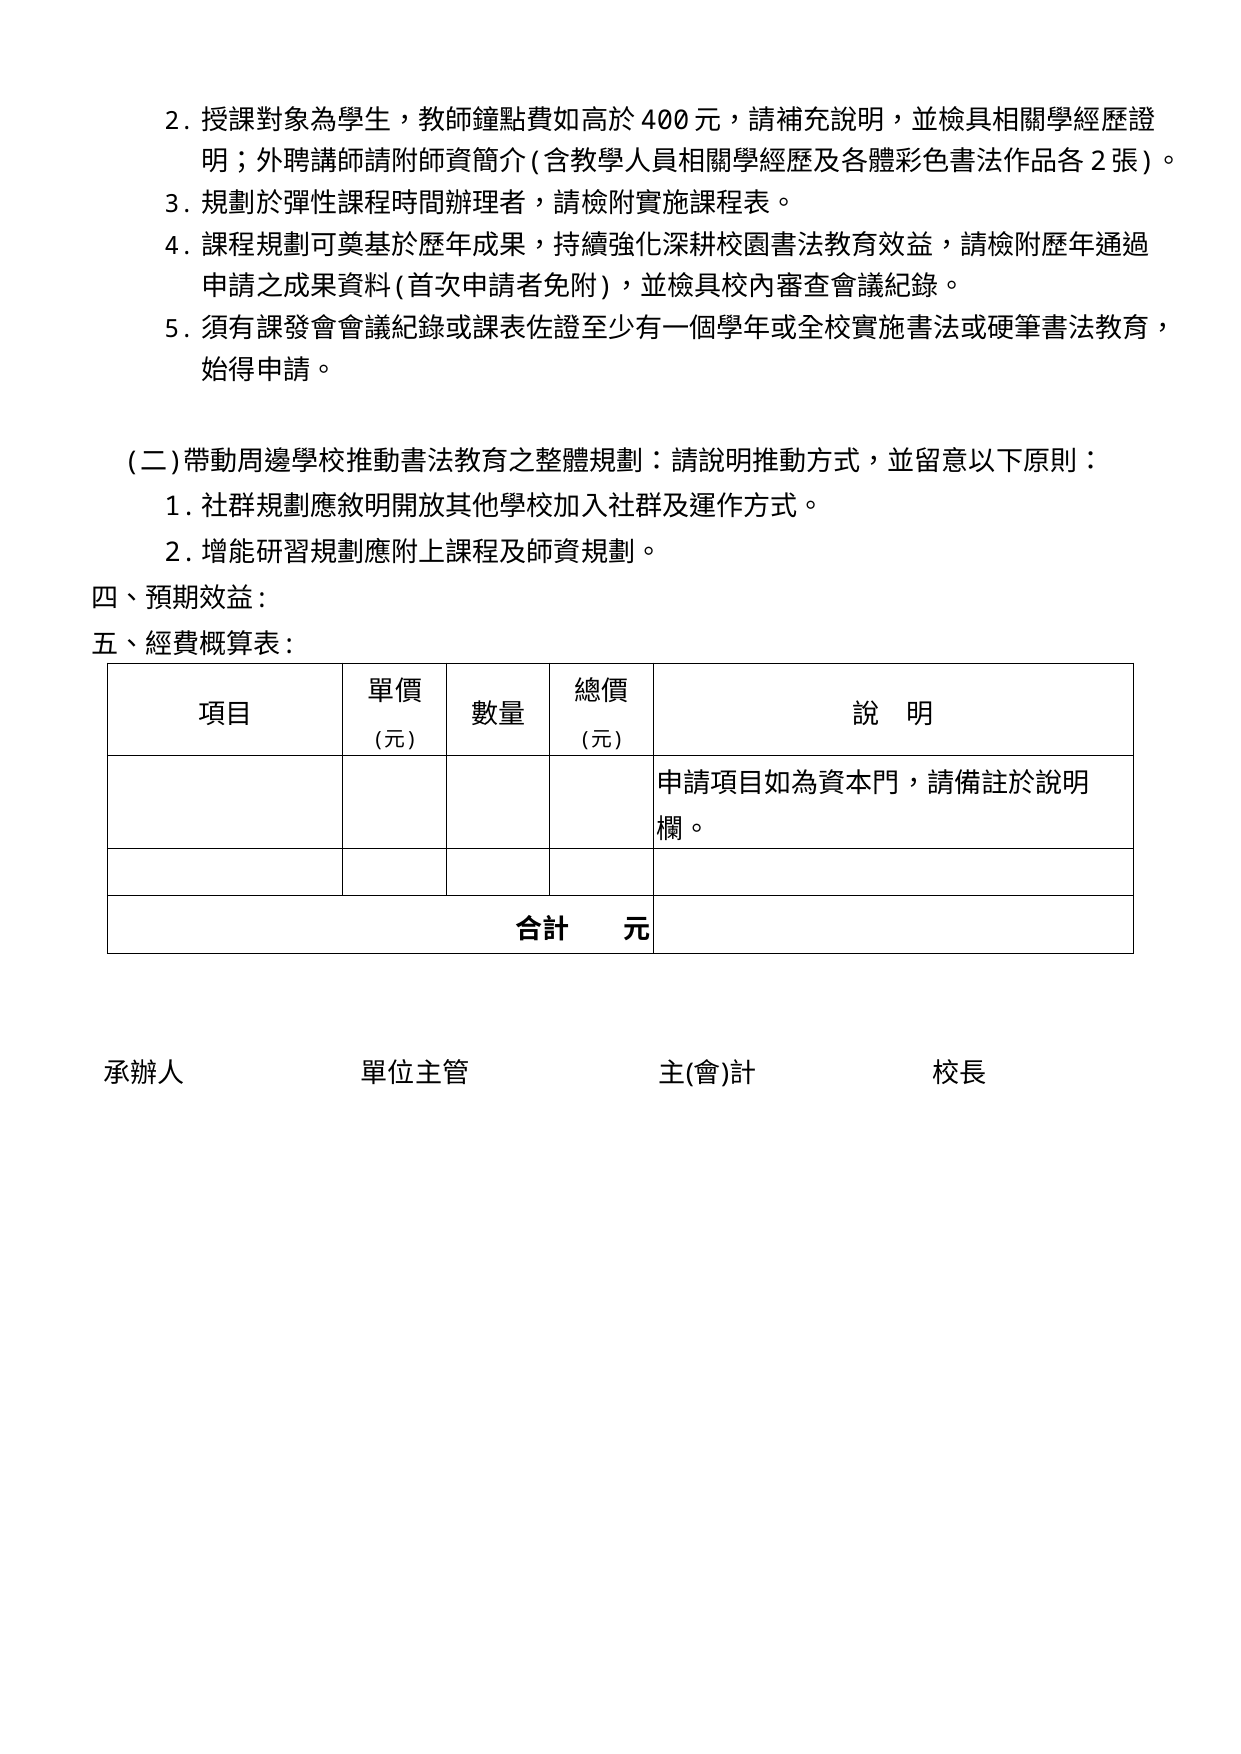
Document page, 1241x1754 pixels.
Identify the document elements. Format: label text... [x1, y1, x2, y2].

list 課程規劃可奠基於歷年成果，持續強化深耕校園書法教育效益，請檢附歷年通過申請之成果資料(首次申請者免附)，並檢具校內審查會議紀錄。 [164, 221, 1165, 304]
table_cell [654, 849, 1133, 895]
table_header 項目 [108, 664, 342, 755]
list 須有課發會會議紀錄或課表佐證至少有一個學年或全校實施書法或硬筆書法教育，始得申請。 [164, 304, 1165, 387]
table_header 數量 [447, 664, 549, 755]
table_header 總價(元) [550, 664, 653, 755]
table_cell [343, 849, 446, 895]
table_cell [108, 756, 342, 848]
list 規劃於彈性課程時間辦理者，請檢附實施課程表。 [164, 179, 1165, 221]
text (二)帶動周邊學校推動書法教育之整體規劃：請說明推動方式，並留意以下原則： [75, 433, 1165, 479]
table_cell [108, 849, 342, 895]
text 四、預期效益: [75, 571, 1165, 617]
text 五、經費概算表: [75, 617, 1186, 662]
table_cell 合計 元 [108, 896, 653, 953]
table_cell 申請項目如為資本門，請備註於說明欄。 [654, 756, 1133, 848]
list 增能研習規劃應附上課程及師資規劃。 [164, 525, 1165, 571]
table_header 單價(元) [343, 664, 446, 755]
text 承辦人 單位主管 主(會)計 校長 [75, 1046, 1165, 1091]
table_cell [550, 849, 653, 895]
table_cell [447, 849, 549, 895]
list 授課對象為學生，教師鐘點費如高於400元，請補充說明，並檢具相關學經歷證明；外聘講師請附師資簡介(含教學人員相關學經歷及各體彩色書法作品各2張)。 [164, 96, 1165, 179]
table_cell [550, 756, 653, 848]
table_cell [343, 756, 446, 848]
table_cell [654, 896, 1133, 953]
table_cell [447, 756, 549, 848]
list 社群規劃應敘明開放其他學校加入社群及運作方式。 [164, 479, 1165, 525]
table_header 說 明 [654, 664, 1133, 755]
